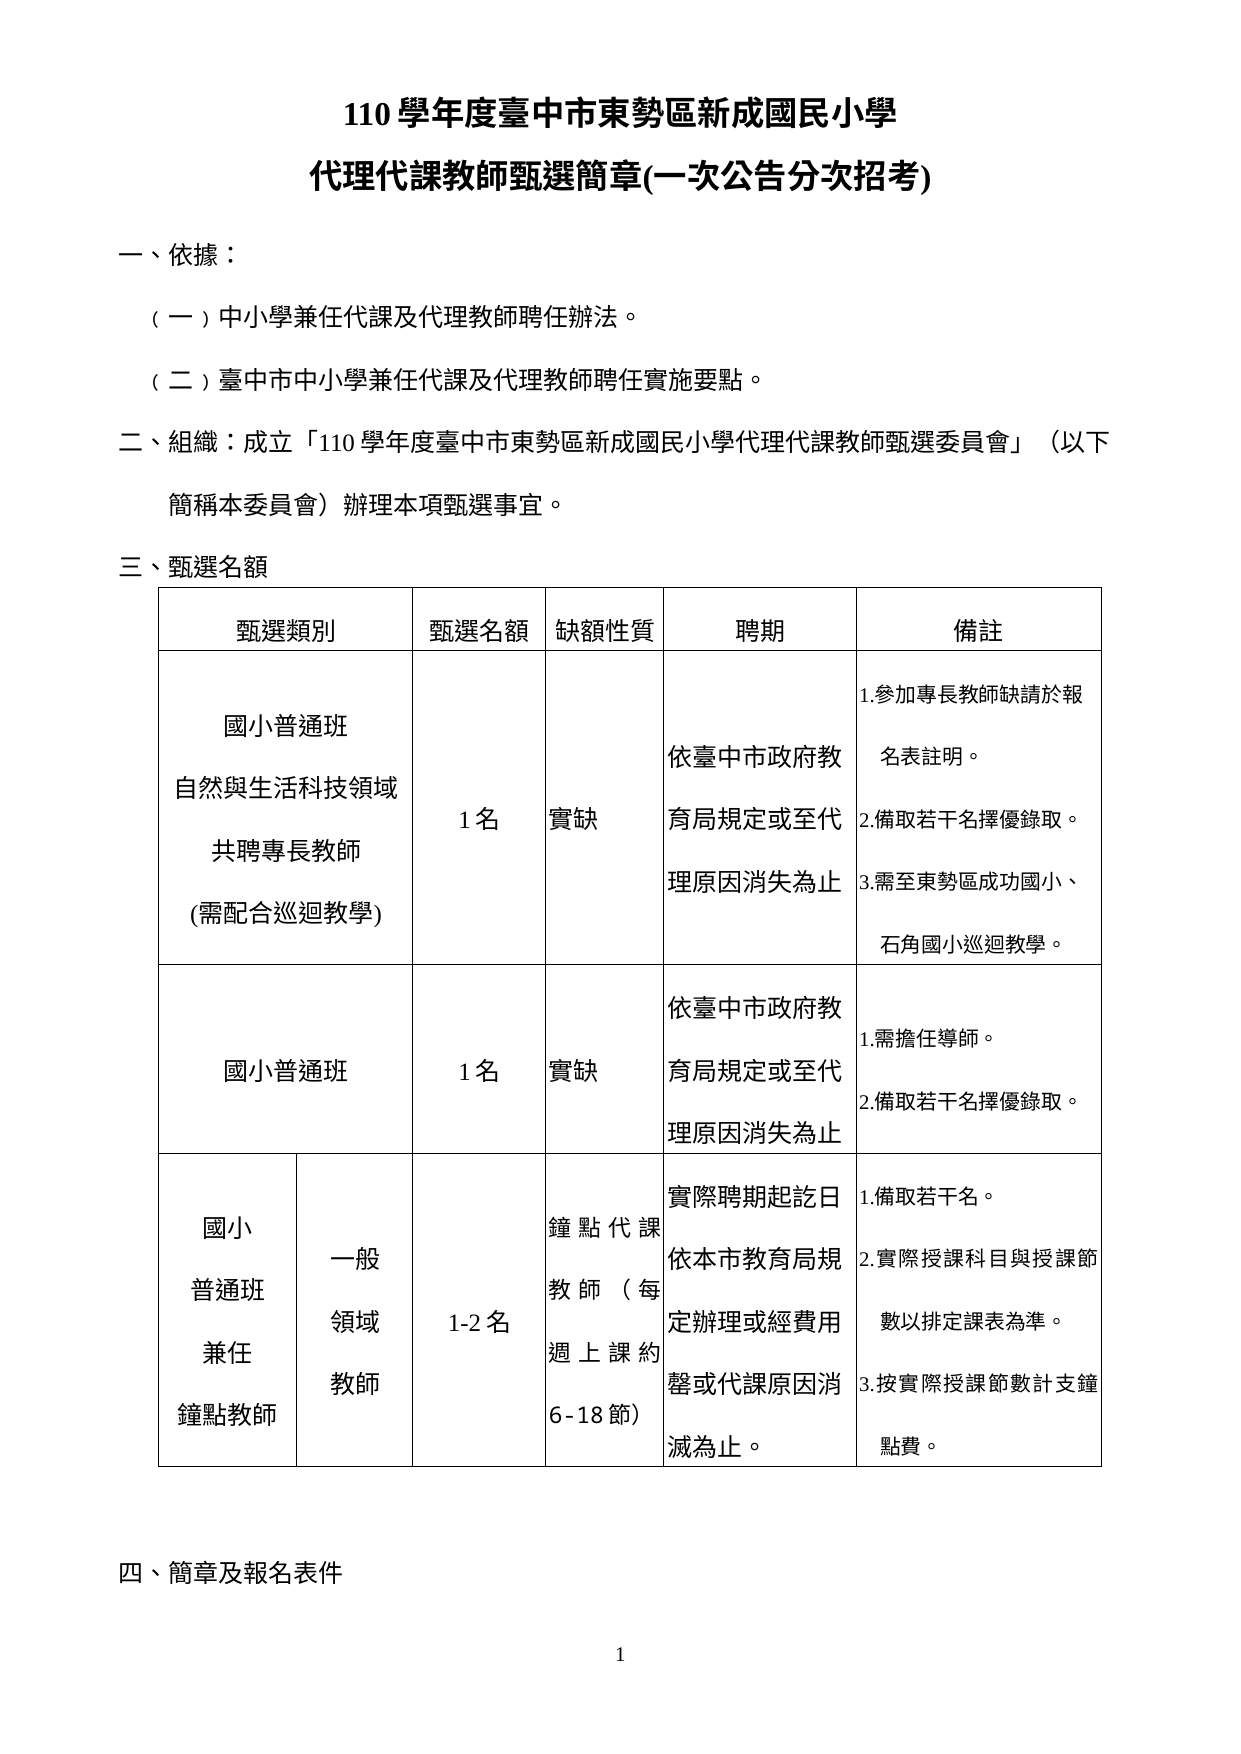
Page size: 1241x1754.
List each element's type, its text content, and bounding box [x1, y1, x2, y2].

table_cell 鐘點代課教師（每週上課約6-18節） [546, 1154, 663, 1466]
table_cell 依臺中市政府教育局規定或至代理原因消失為止 [664, 651, 856, 964]
table_cell 1.需擔任導師。 2.備取若干名擇優錄取。 [857, 965, 1101, 1152]
text 三、甄選名額 [118, 524, 1122, 587]
table_cell 實缺 [546, 965, 663, 1152]
table_cell 實缺 [546, 651, 663, 964]
table_cell 1名 [413, 965, 545, 1152]
table_cell 國小 普通班 兼任 鐘點教師 [159, 1154, 296, 1466]
text 代理代課教師甄選簡章(一次公告分次招考) [118, 132, 1122, 194]
text 二、組織：成立「110學年度臺中市東勢區新成國民小學代理代課教師甄選委員會」（以下簡稱本委員會）辦理本項甄選事宜。 [118, 399, 1122, 524]
table_cell 國小普通班 [159, 965, 412, 1152]
table_header 甄選名額 [413, 588, 545, 650]
table_cell 1.參加專長教師缺請於報名表註明。 2.備取若干名擇優錄取。 3.需至東勢區成功國小、石角國小巡迴教學。 [857, 651, 1101, 964]
table_header 聘期 [664, 588, 856, 650]
table_cell 依臺中市政府教育局規定或至代理原因消失為止 [664, 965, 856, 1152]
text 110學年度臺中市東勢區新成國民小學 [118, 69, 1122, 132]
table_cell 一般 領域 教師 [297, 1154, 412, 1466]
table_cell 實際聘期起訖日依本市教育局規定辦理或經費用罄或代課原因消滅為止。 [664, 1154, 856, 1466]
table_header 甄選類別 [159, 588, 412, 650]
table_cell 1名 [413, 651, 545, 964]
table_cell 1.備取若干名。 2.實際授課科目與授課節數以排定課表為準。 3.按實際授課節數計支鐘點費。 [857, 1154, 1101, 1466]
text ﹙一﹚中小學兼任代課及代理教師聘任辦法。 [143, 274, 1122, 337]
table_cell 1-2名 [413, 1154, 545, 1466]
text 四、簡章及報名表件 [118, 1529, 1122, 1592]
text ﹙二﹚臺中市中小學兼任代課及代理教師聘任實施要點。 [143, 337, 1122, 399]
table_header 缺額性質 [546, 588, 663, 650]
table_header 備註 [857, 588, 1101, 650]
text 一、依據： [118, 212, 1122, 274]
table_cell 國小普通班 自然與生活科技領域共聘專長教師 (需配合巡迴教學) [159, 651, 412, 964]
